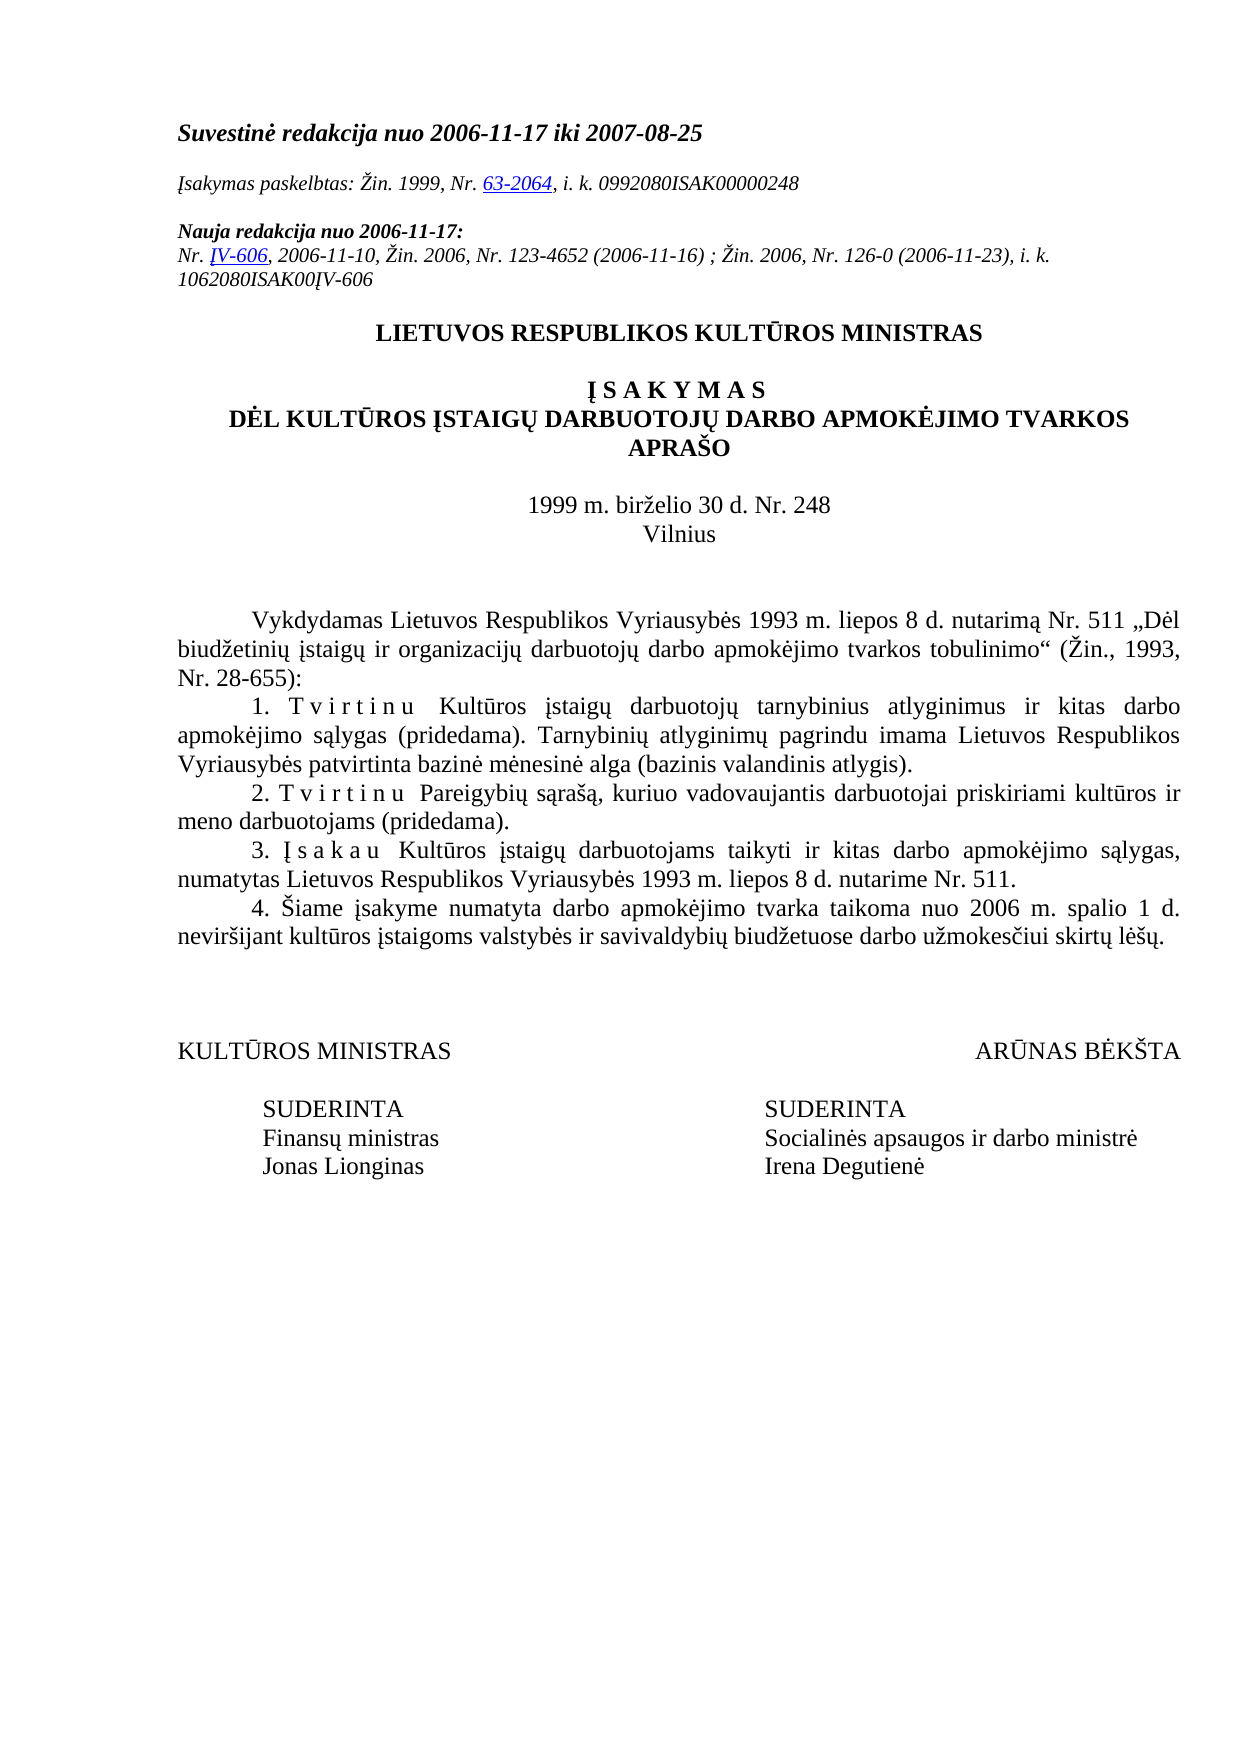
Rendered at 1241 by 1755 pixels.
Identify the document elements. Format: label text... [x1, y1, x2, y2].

table_cell Socialinės apsaugos ir darbo ministrė [679, 1123, 1181, 1151]
text DĖL KULTŪROS ĮSTAIGŲ DARBUOTOJŲ DARBO APMOKĖJIMO TVARKOS APRAŠO [177, 404, 1181, 461]
text 1. Tvirtinu Kultūros įstaigų darbuotojų tarnybinius atlyginimus ir kitas darbo apmokėjimo sąlygas (pridedama). Tarnybinių atlyginimų pagrindu imama Lietuvos Respublikos Vyriausybės patvirtinta bazinė mėnesinė alga (bazinis valandinis atlygis). [177, 691, 1181, 778]
text Į S A K Y M A S [177, 375, 1181, 404]
text 2. Tvirtinu Pareigybių sąrašą, kuriuo vadovaujantis darbuotojai priskiriami kultūros ir meno darbuotojams (pridedama). [177, 778, 1181, 835]
text Nr. ĮV-606, 2006-11-10, Žin. 2006, Nr. 123-4652 (2006-11-16) ; Žin. 2006, Nr. 126-0 (2006-11-23), i. k. 1062080ISAK00ĮV-606 [177, 243, 1181, 291]
text Nauja redakcija nuo 2006-11-17: [177, 219, 1181, 243]
text KULTŪROS MINISTRAS ARŪNAS BĖKŠTA [177, 1036, 1181, 1065]
table_header SUDERINTA [177, 1094, 679, 1123]
text Vilnius [177, 519, 1181, 548]
table_cell Jonas Lionginas [177, 1151, 679, 1180]
table_cell Irena Degutienė [679, 1151, 1181, 1180]
text Suvestinė redakcija nuo 2006-11-17 iki 2007-08-25 [177, 118, 1181, 147]
text 1999 m. birželio 30 d. Nr. 248 [177, 490, 1181, 519]
table_cell Finansų ministras [177, 1123, 679, 1151]
text LIETUVOS RESPUBLIKOS KULTŪROS MINISTRAS [177, 318, 1181, 346]
table_header SUDERINTA [679, 1094, 1181, 1123]
text 4. Šiame įsakyme numatyta darbo apmokėjimo tvarka taikoma nuo 2006 m. spalio 1 d. neviršijant kultūros įstaigoms valstybės ir savivaldybių biudžetuose darbo užmokesčiui skirtų lėšų. [177, 893, 1181, 950]
text Įsakymas paskelbtas: Žin. 1999, Nr. 63-2064, i. k. 0992080ISAK00000248 [177, 171, 1181, 195]
text 3. Įsakau Kultūros įstaigų darbuotojams taikyti ir kitas darbo apmokėjimo sąlygas, numatytas Lietuvos Respublikos Vyriausybės 1993 m. liepos 8 d. nutarime Nr. 511. [177, 835, 1181, 893]
text Vykdydamas Lietuvos Respublikos Vyriausybės 1993 m. liepos 8 d. nutarimą Nr. 511 „Dėl biudžetinių įstaigų ir organizacijų darbuotojų darbo apmokėjimo tvarkos tobulinimo“ (Žin., 1993, Nr. 28-655): [177, 605, 1181, 691]
